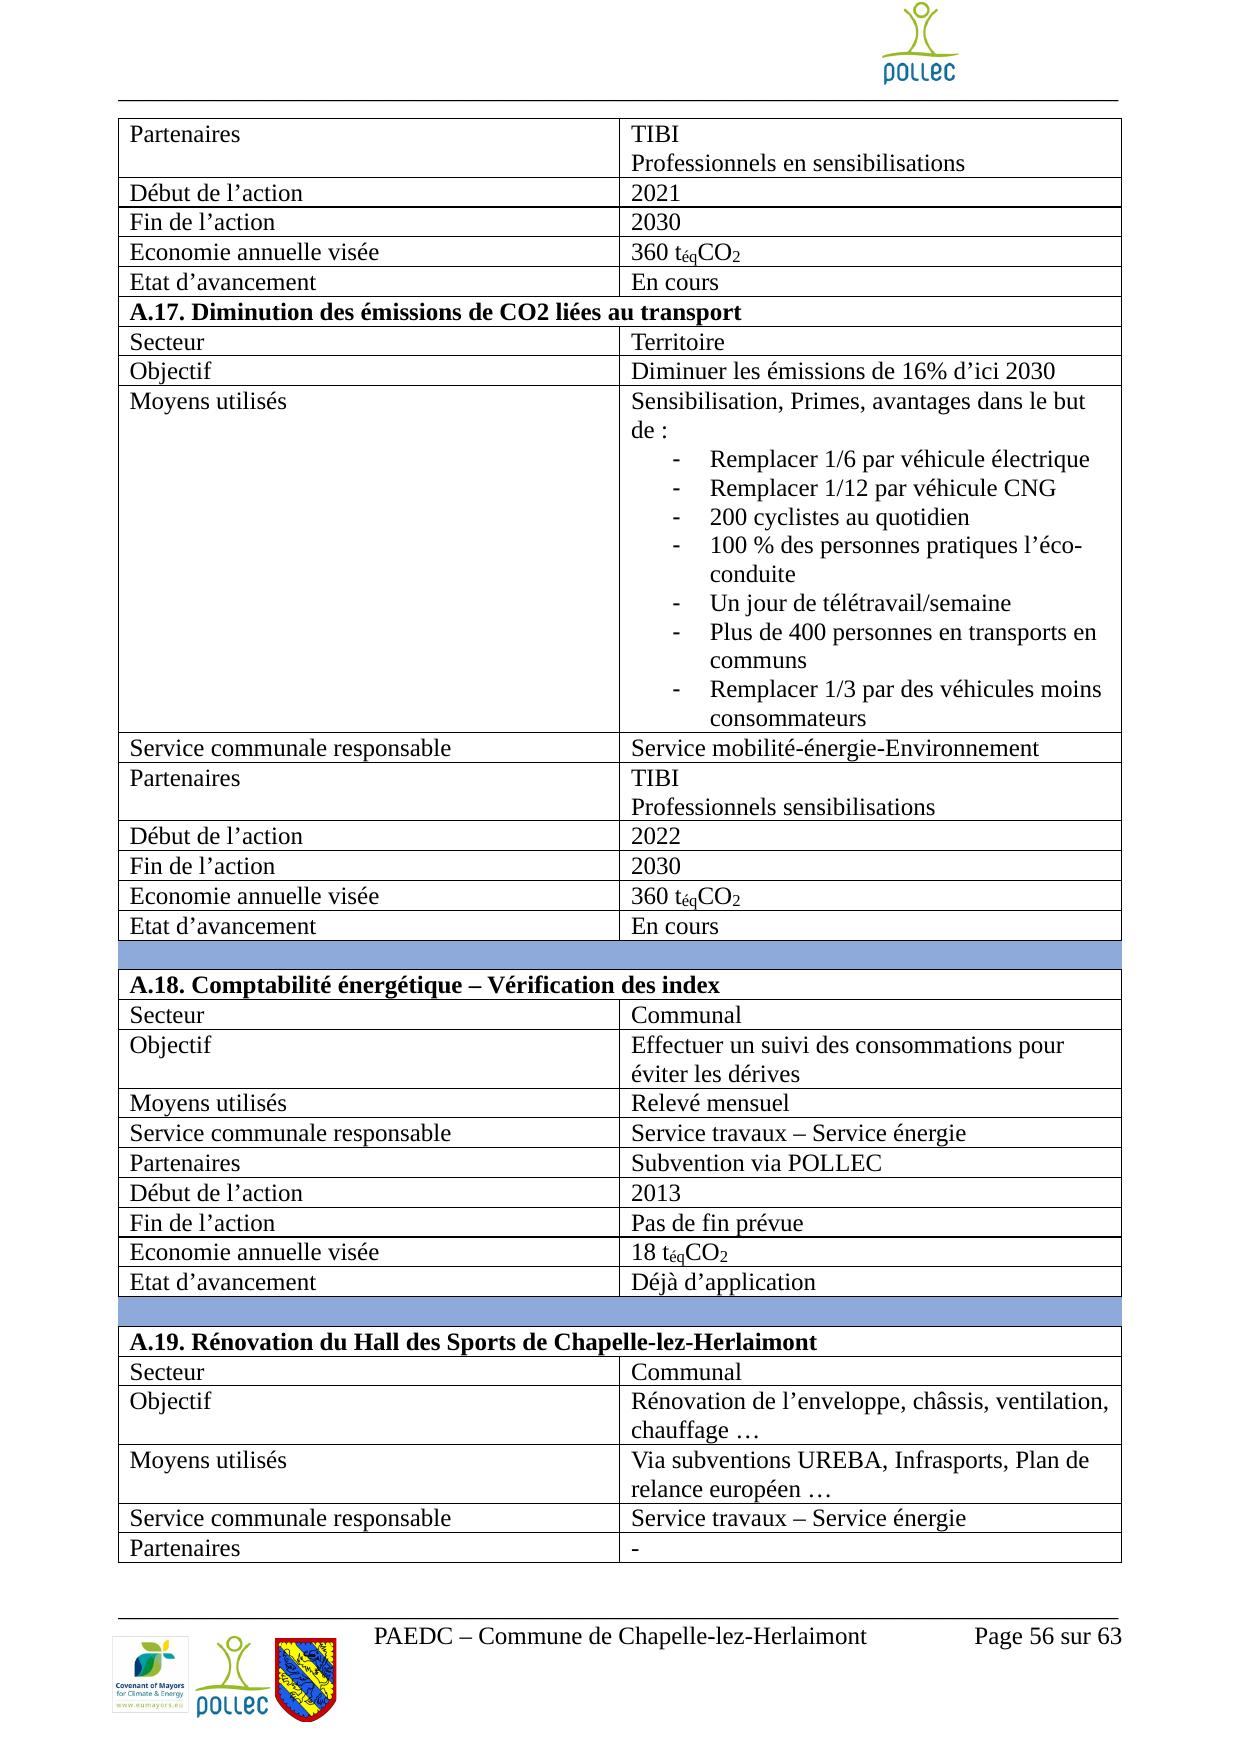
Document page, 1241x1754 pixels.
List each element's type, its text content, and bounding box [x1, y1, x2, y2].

table_cell Secteur [119, 1357, 619, 1385]
table_cell Economie annuelle visée [119, 237, 619, 266]
table_cell Secteur [119, 1000, 619, 1029]
table_cell Service communale responsable [119, 733, 619, 762]
table_cell Service travaux – Service énergie [620, 1504, 1121, 1532]
table_cell Service communale responsable [119, 1504, 619, 1532]
table_cell Territoire [620, 327, 1121, 355]
table_cell Déjà d’application [620, 1267, 1121, 1296]
table_cell Effectuer un suivi des consommations pour éviter les dérives [620, 1030, 1121, 1087]
picture [110, 1633, 191, 1714]
table_cell Sensibilisation, Primes, avantages dans le but de : Remplacer 1/6 par véhicule électrique Remplacer 1/12 par véhicule CNG 200 cyclistes au quotidien 100 % des personnes pratiques l’éco-conduite Un jour de télétravail/semaine Plus de 400 personnes en transports en communs Remplacer 1/3 par des véhicules moins consommateurs [620, 386, 1121, 732]
table_cell 360 téqCO2 [620, 881, 1121, 910]
table_header A.18. Comptabilité énergétique – Vérification des index [119, 970, 1121, 999]
table_cell Etat d’avancement [119, 267, 619, 296]
table_cell Fin de l’action [119, 1208, 619, 1236]
table_cell 2013 [620, 1178, 1121, 1207]
table_cell En cours [620, 911, 1121, 939]
table_cell Moyens utilisés [119, 1089, 619, 1117]
table_cell Partenaires [119, 1148, 619, 1177]
table_cell Partenaires [119, 763, 619, 820]
table_cell Communal [620, 1357, 1121, 1385]
table_cell Objectif [119, 1386, 619, 1444]
table_cell Etat d’avancement [119, 911, 619, 939]
table_cell TIBI Professionnels en sensibilisations [620, 119, 1121, 177]
picture [275, 1638, 337, 1722]
table_cell Economie annuelle visée [119, 1238, 619, 1266]
table_cell Objectif [119, 356, 619, 385]
table_cell Diminuer les émissions de 16% d’ici 2030 [620, 356, 1121, 385]
table_cell Moyens utilisés [119, 386, 619, 732]
table_cell Communal [620, 1000, 1121, 1029]
table_cell Pas de fin prévue [620, 1208, 1121, 1236]
table_cell Début de l’action [119, 821, 619, 850]
table_cell 2021 [620, 178, 1121, 206]
table_cell Fin de l’action [119, 208, 619, 236]
table_cell A.17. Diminution des émissions de CO2 liées au transport [119, 297, 1121, 326]
table_cell Début de l’action [119, 1178, 619, 1207]
table_cell 360 téqCO2 [620, 237, 1121, 266]
table_cell Partenaires [119, 1533, 619, 1562]
table_cell Service travaux – Service énergie [620, 1118, 1121, 1147]
picture [882, 0, 959, 87]
table_cell Economie annuelle visée [119, 881, 619, 910]
table_header A.19. Rénovation du Hall des Sports de Chapelle-lez-Herlaimont [119, 1327, 1121, 1356]
table_cell Service mobilité-énergie-Environnement [620, 733, 1121, 762]
table_cell En cours [620, 267, 1121, 296]
table_cell 2030 [620, 208, 1121, 236]
table_cell Service communale responsable [119, 1118, 619, 1147]
table_cell Moyens utilisés [119, 1445, 619, 1502]
table_cell 2030 [620, 851, 1121, 880]
table_cell Relevé mensuel [620, 1089, 1121, 1117]
picture [206, 1645, 272, 1720]
table_cell TIBI Professionnels sensibilisations [620, 763, 1121, 820]
table_cell 2022 [620, 821, 1121, 850]
table_cell Via subventions UREBA, Infrasports, Plan de relance européen … [620, 1445, 1121, 1502]
table_cell - [620, 1533, 1121, 1562]
table_cell Subvention via POLLEC [620, 1148, 1121, 1177]
table_cell Etat d’avancement [119, 1267, 619, 1296]
table_cell Fin de l’action [119, 851, 619, 880]
table_cell Début de l’action [119, 178, 619, 206]
table_cell Partenaires [119, 119, 619, 177]
table_cell Secteur [119, 327, 619, 355]
table_cell Rénovation de l’enveloppe, châssis, ventilation, chauffage … [620, 1386, 1121, 1444]
table_cell 18 téqCO2 [620, 1238, 1121, 1266]
table_cell Objectif [119, 1030, 619, 1087]
